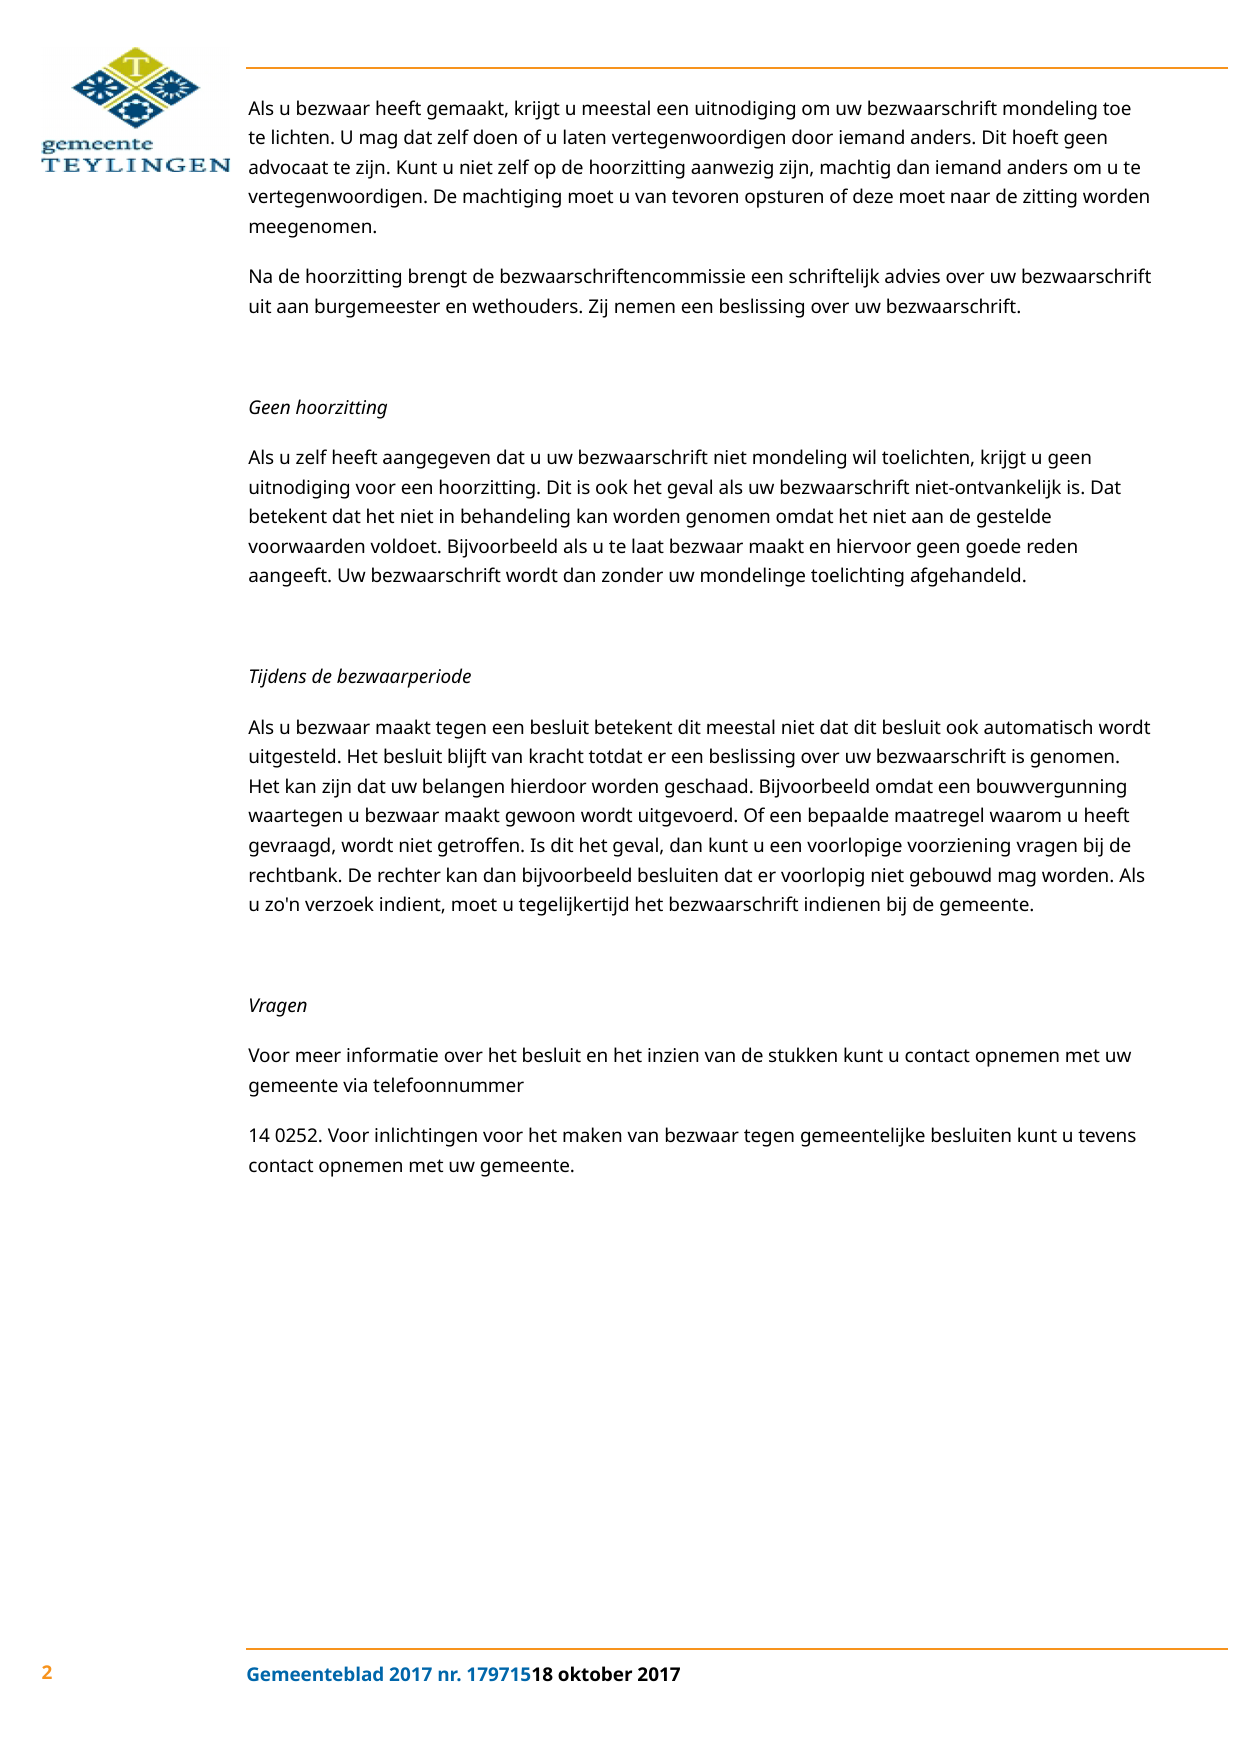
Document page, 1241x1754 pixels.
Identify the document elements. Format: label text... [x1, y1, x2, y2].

text Als u zelf heeft aangegeven dat u uw bezwaarschrift niet mondeling wil toelichten, krijgt u geen uitnodiging voor een hoorzitting. Dit is ook het geval als uw bezwaarschrift niet-ontvankelijk is. Dat betekent dat het niet in behandeling kan worden genomen omdat het niet aan de gestelde voorwaarden voldoet. Bijvoorbeeld als u te laat bezwaar maakt en hiervoor geen goede reden aangeeft. Uw bezwaarschrift wordt dan zonder uw mondelinge toelichting afgehandeld. [248, 444, 1152, 588]
text Tijdens de bezwaarperiode [248, 663, 1152, 689]
text Vragen [248, 992, 1152, 1018]
picture [41, 47, 231, 172]
text Als u bezwaar heeft gemaakt, krijgt u meestal een uitnodiging om uw bezwaarschrift mondeling toe te lichten. U mag dat zelf doen of u laten vertegenwoordigen door iemand anders. Dit hoeft geen advocaat te zijn. Kunt u niet zelf op de hoorzitting aanwezig zijn, machtig dan iemand anders om u te vertegenwoordigen. De machtiging moet u van tevoren opsturen of deze moet naar de zitting worden meegenomen. [248, 95, 1152, 239]
text Als u bezwaar maakt tegen een besluit betekent dit meestal niet dat dit besluit ook automatisch wordt uitgesteld. Het besluit blijft van kracht totdat er een beslissing over uw bezwaarschrift is genomen. Het kan zijn dat uw belangen hierdoor worden geschaad. Bijvoorbeeld omdat een bouwvergunning waartegen u bezwaar maakt gewoon wordt uitgevoerd. Of een bepaalde maatregel waarom u heeft gevraagd, wordt niet getroffen. Is dit het geval, dan kunt u een voorlopige voorziening vragen bij de rechtbank. De rechter kan dan bijvoorbeeld besluiten dat er voorlopig niet gebouwd mag worden. Als u zo'n verzoek indient, moet u tegelijkertijd het bezwaarschrift indienen bij de gemeente. [248, 714, 1152, 917]
text 14 0252. Voor inlichtingen voor het maken van bezwaar tegen gemeentelijke besluiten kunt u tevens contact opnemen met uw gemeente. [248, 1123, 1152, 1178]
text Voor meer informatie over het besluit en het inzien van de stukken kunt u contact opnemen met uw gemeente via telefoonnummer [248, 1043, 1152, 1098]
text Geen hoorzitting [248, 394, 1152, 420]
text Na de hoorzitting brengt de bezwaarschriftencommissie een schriftelijk advies over uw bezwaarschrift uit aan burgemeester en wethouders. Zij nemen een beslissing over uw bezwaarschrift. [248, 263, 1152, 319]
